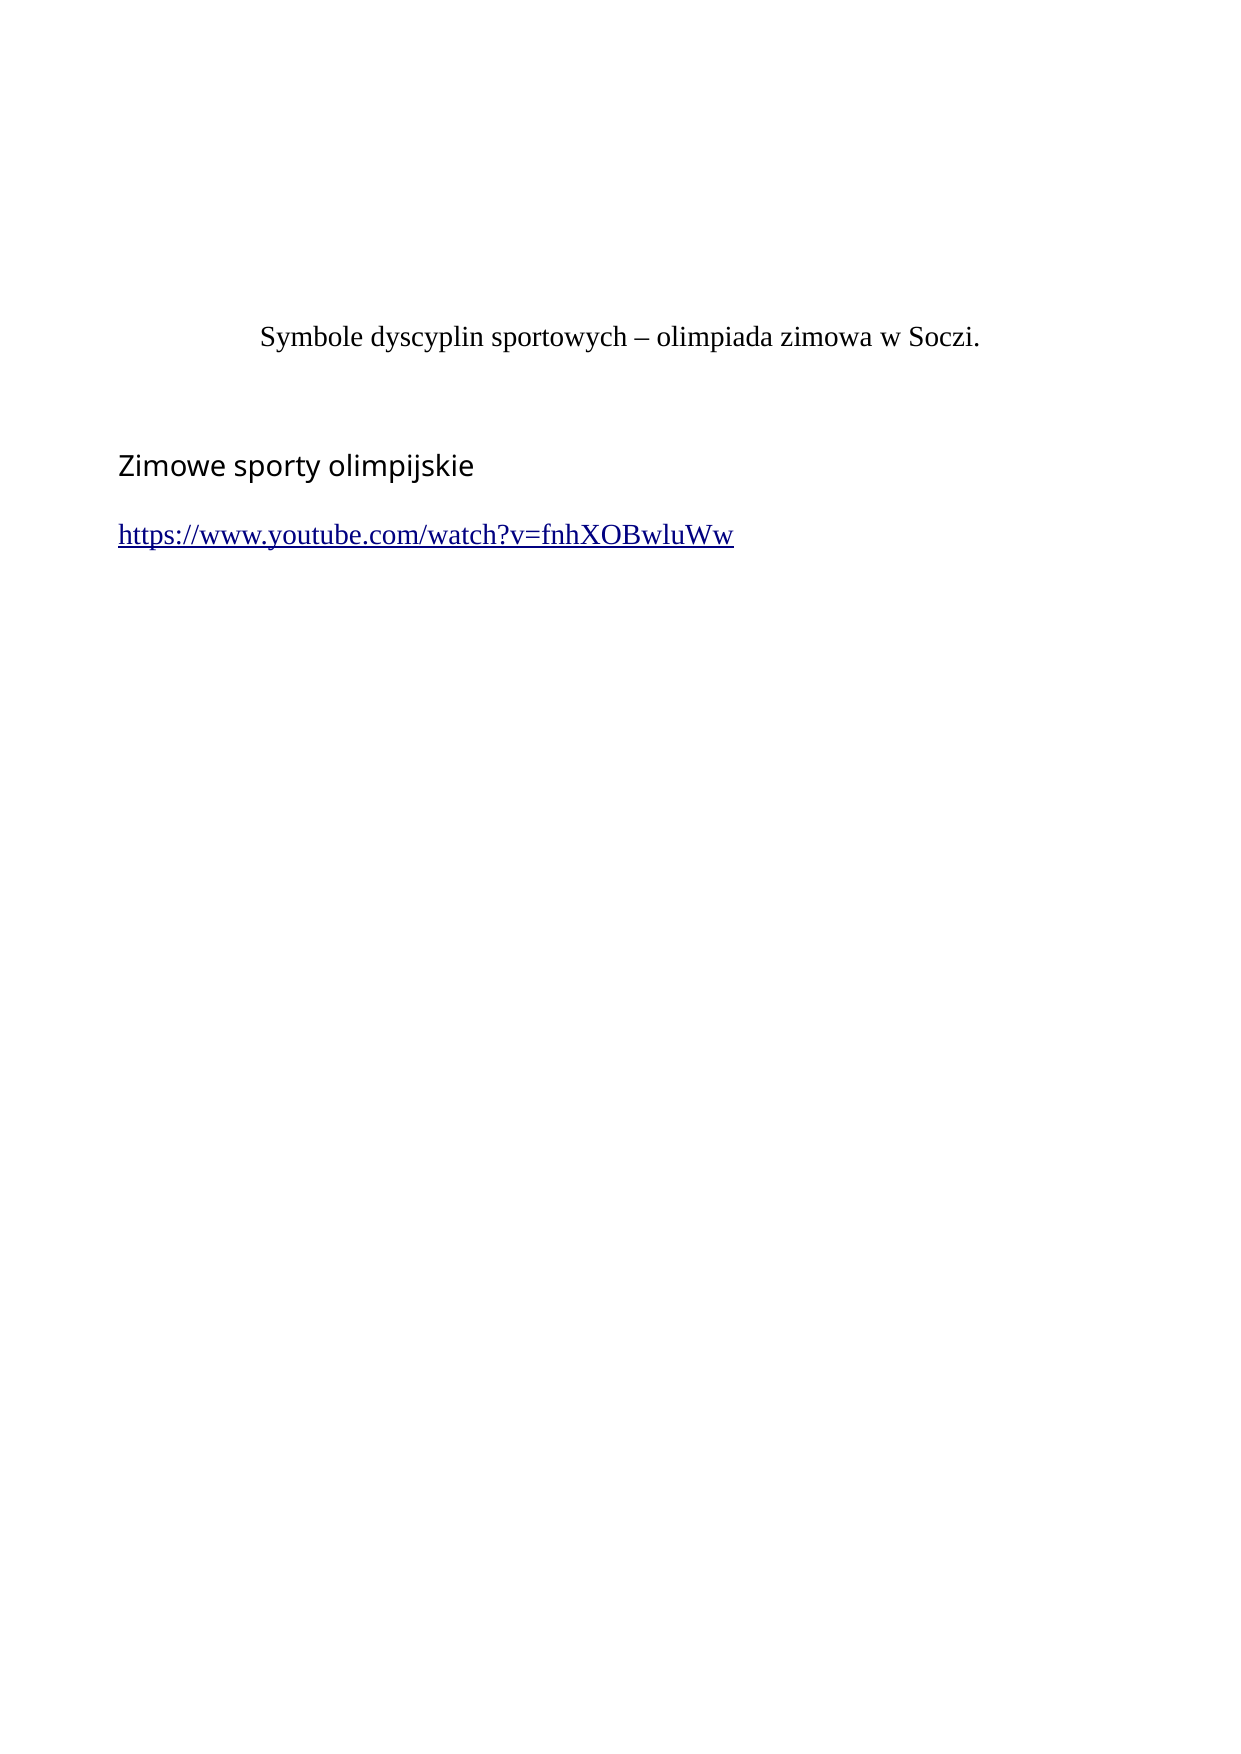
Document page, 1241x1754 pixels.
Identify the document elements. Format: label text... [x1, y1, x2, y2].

subtitle Zimowe sporty olimpijskie [118, 445, 1122, 485]
text Symbole dyscyplin sportowych – olimpiada zimowa w Soczi. [118, 319, 1122, 353]
text https://www.youtube.com/watch?v=fnhXOBwluWw [118, 517, 1122, 551]
